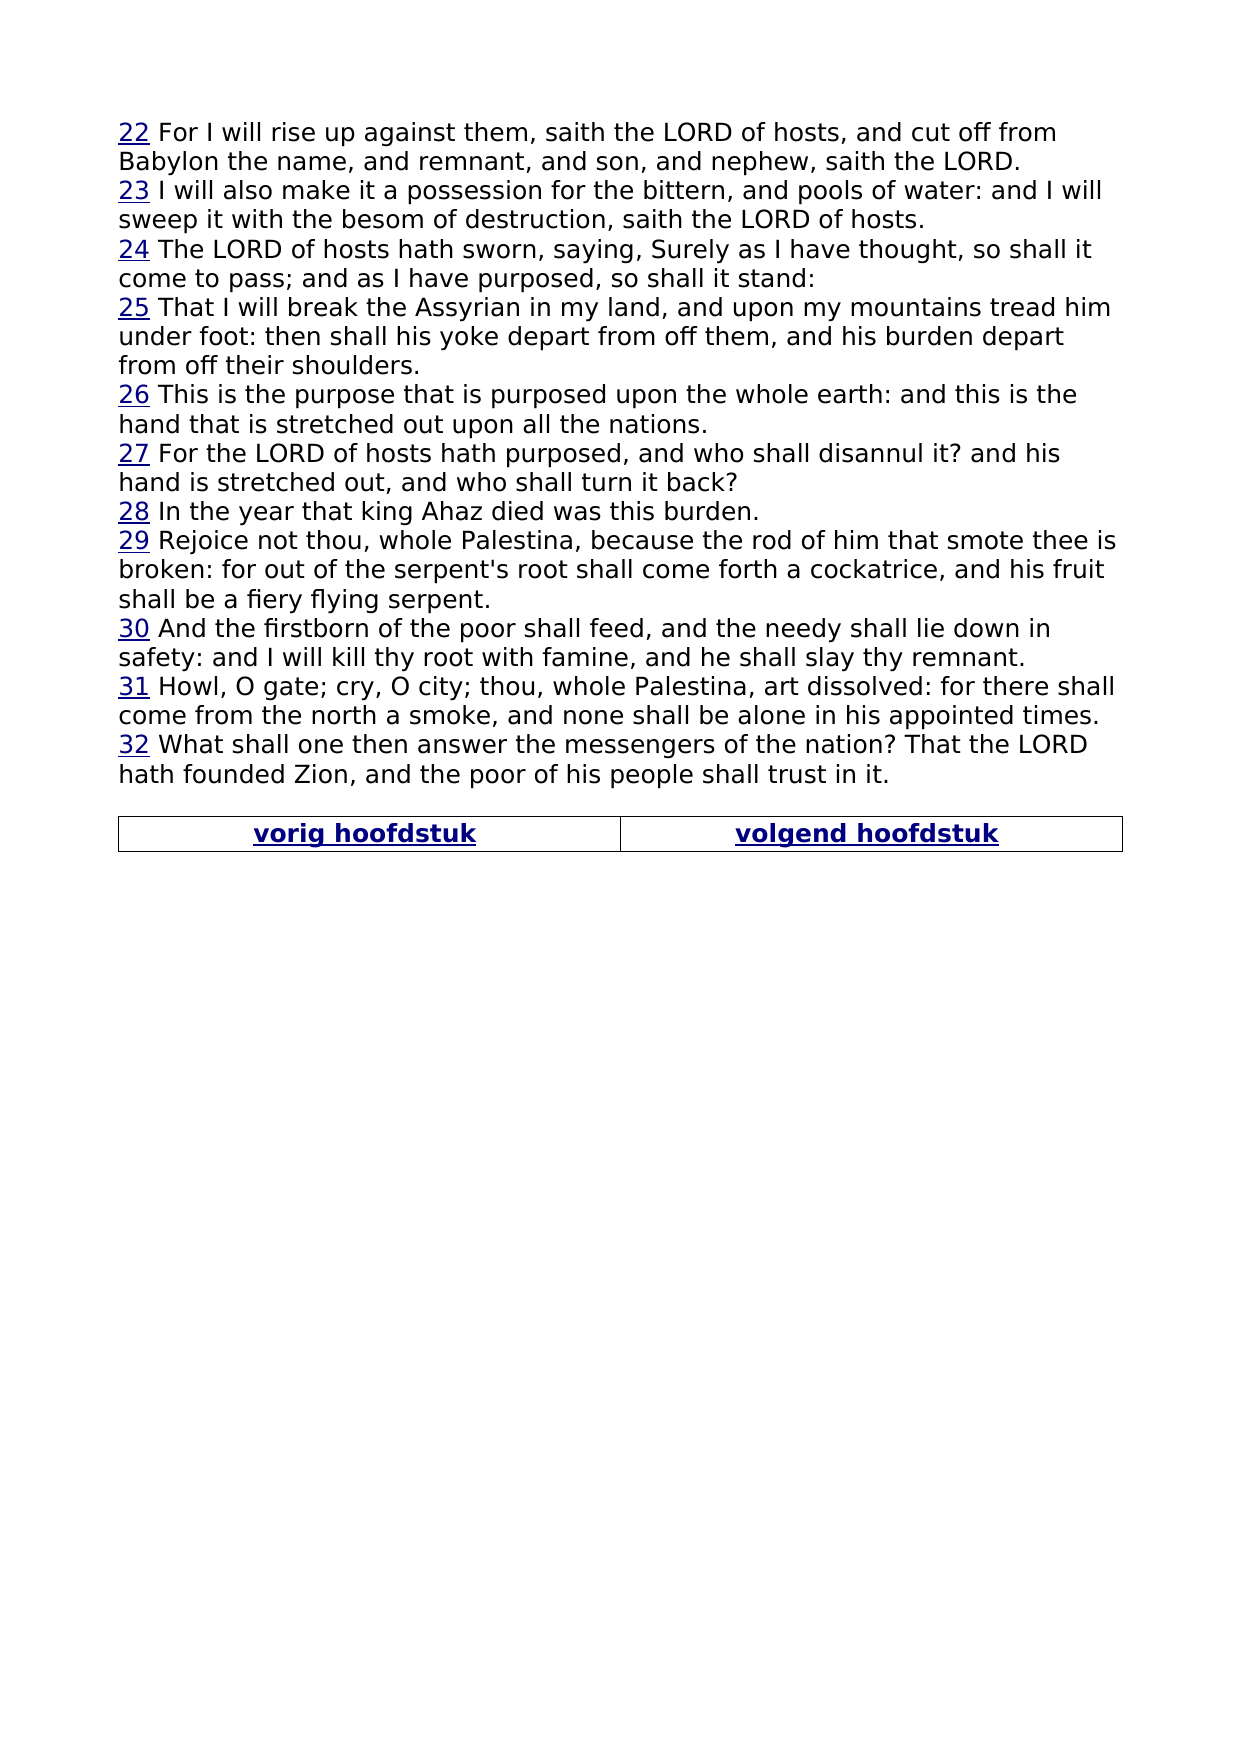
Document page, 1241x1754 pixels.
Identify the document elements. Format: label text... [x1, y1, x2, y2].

text 22 For I will rise up against them, saith the LORD of hosts, and cut off from Babylon the name, and remnant, and son, and nephew, saith the LORD. 23 I will also make it a possession for the bittern, and pools of water: and I will sweep it with the besom of destruction, saith the LORD of hosts. 24 The LORD of hosts hath sworn, saying, Surely as I have thought, so shall it come to pass; and as I have purposed, so shall it stand: 25 That I will break the Assyrian in my land, and upon my mountains tread him under foot: then shall his yoke depart from off them, and his burden depart from off their shoulders. 26 This is the purpose that is purposed upon the whole earth: and this is the hand that is stretched out upon all the nations. 27 For the LORD of hosts hath purposed, and who shall disannul it? and his hand is stretched out, and who shall turn it back? 28 In the year that king Ahaz died was this burden. 29 Rejoice not thou, whole Palestina, because the rod of him that smote thee is broken: for out of the serpent's root shall come forth a cockatrice, and his fruit shall be a fiery flying serpent. 30 And the firstborn of the poor shall feed, and the needy shall lie down in safety: and I will kill thy root with famine, and he shall slay thy remnant. 31 Howl, O gate; cry, O city; thou, whole Palestina, art dissolved: for there shall come from the north a smoke, and none shall be alone in his appointed times. 32 What shall one then answer the messengers of the nation? That the LORD hath founded Zion, and the poor of his people shall trust in it. [118, 118, 1122, 789]
table_header vorig hoofdstuk [119, 817, 620, 851]
table_header volgend hoofdstuk [621, 817, 1122, 851]
